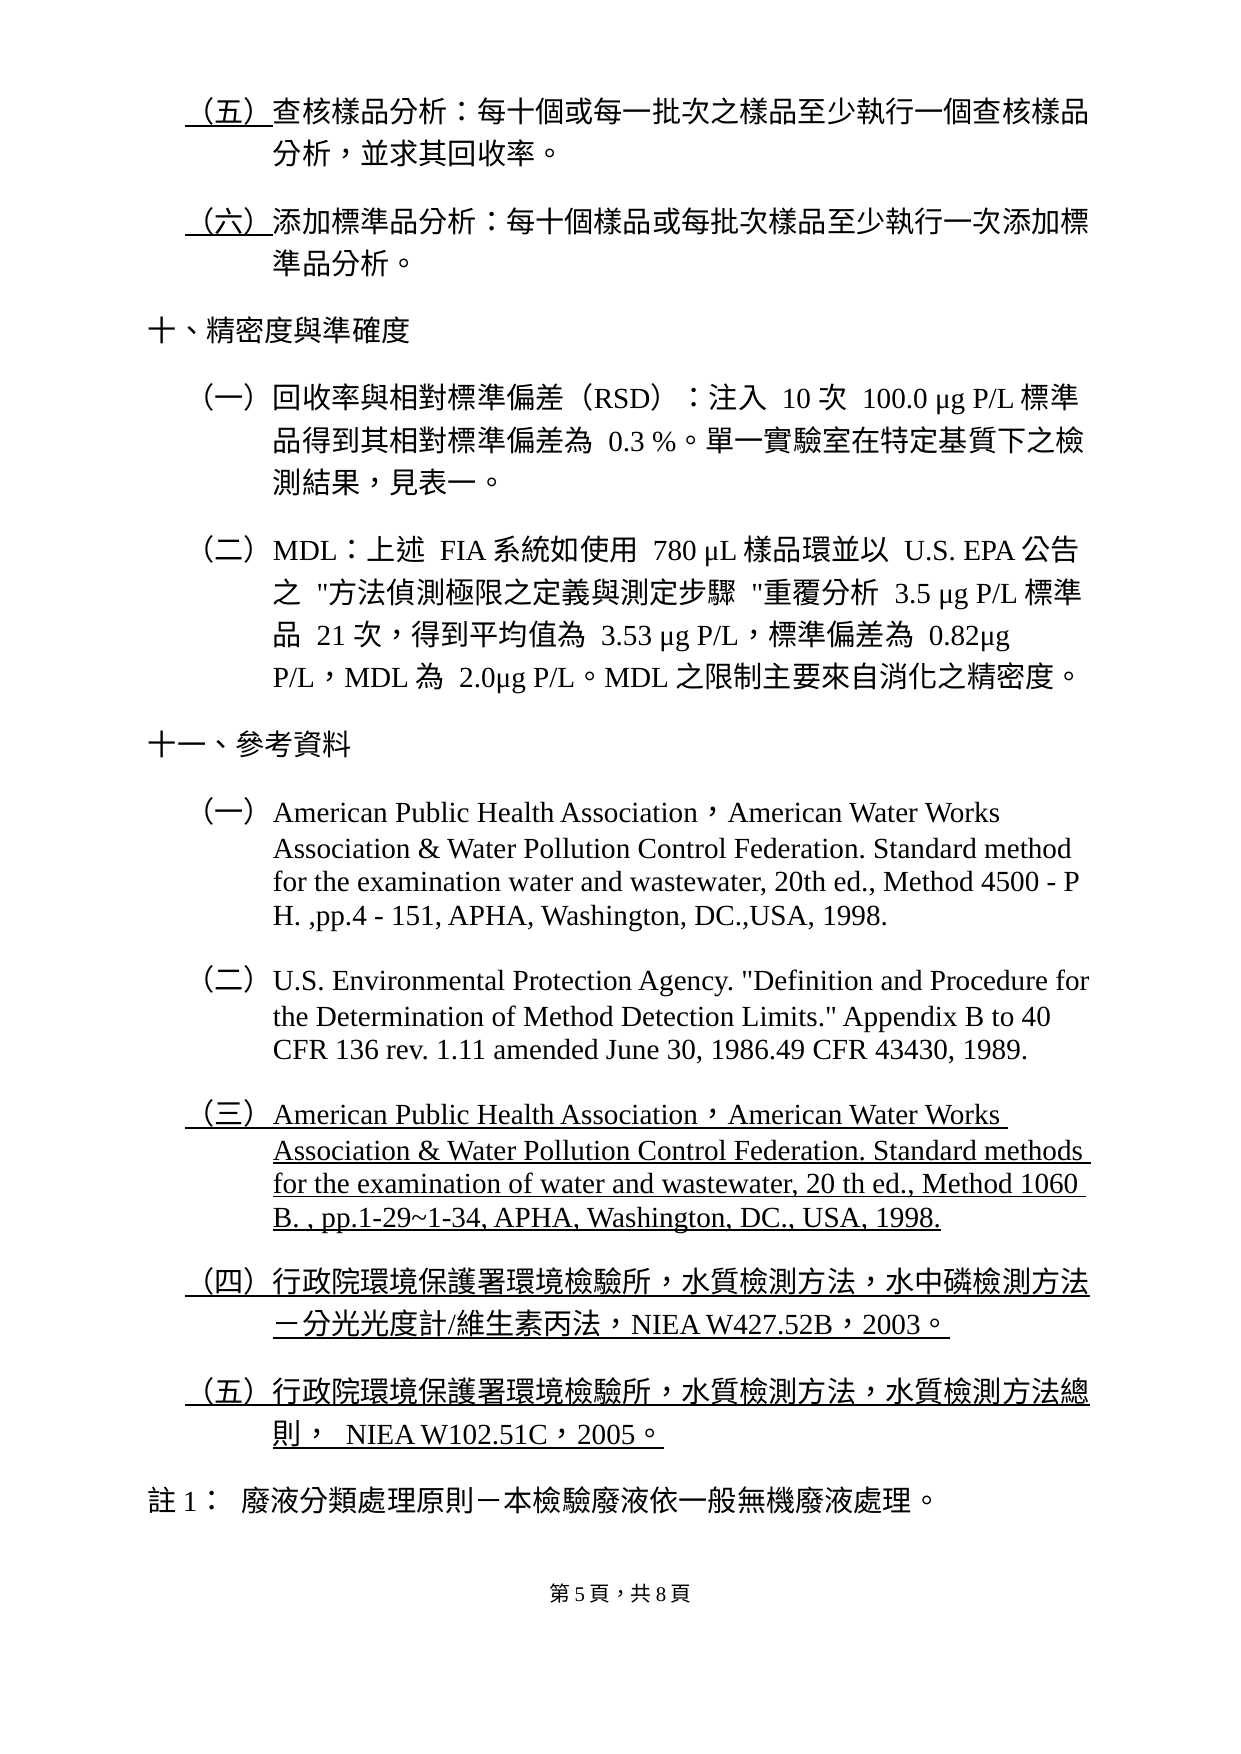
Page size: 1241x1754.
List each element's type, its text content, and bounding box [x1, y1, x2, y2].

text （四）行政院環境保護署環境檢驗所，水質檢測方法，水中磷檢測方法－分光光度計/維生素丙法，NIEA W427.52B，2003。 [185, 1259, 1092, 1343]
text （五）行政院環境保護署環境檢驗所，水質檢測方法，水質檢測方法總則， NIEA W102.51C，2005。 [185, 1368, 1092, 1453]
text （一）回收率與相對標準偏差（RSD）：注入 10 次 100.0 μg P/L 標準品得到其相對標準偏差為 0.3 %。單一實驗室在特定基質下之檢測結果，見表一。 [185, 375, 1092, 502]
text （六）添加標準品分析：每十個樣品或每批次樣品至少執行一次添加標準品分析。 [185, 198, 1092, 283]
text 註1： 廢液分類處理原則－本檢驗廢液依一般無機廢液處理。 [148, 1478, 1092, 1520]
text （五）查核樣品分析：每十個或每一批次之樣品至少執行一個查核樣品分析，並求其回收率。 [185, 89, 1092, 173]
text （一）American Public Health Association，American Water Works Association & Water Pollution Control Federation. Standard method for the examination water and wastewater, 20th ed., Method 4500 - P H. ,pp.4 - 151, APHA, Washington, DC.,USA, 1998. [185, 788, 1092, 931]
text （三）American Public Health Association，American Water Works Association & Water Pollution Control Federation. Standard methods for the examination of water and wastewater, 20 th ed., Method 1060 B. , pp.1-29~1-34, APHA, Washington, DC., USA, 1998. [185, 1091, 1092, 1234]
text （二）MDL：上述 FIA 系統如使用 780 μL 樣品環並以 U.S. EPA 公告之 "方法偵測極限之定義與測定步驟 "重覆分析 3.5 μg P/L 標準品 21 次，得到平均值為 3.53 μg P/L，標準偏差為 0.82μg P/L，MDL 為 2.0μg P/L。MDL 之限制主要來自消化之精密度。 [185, 527, 1092, 696]
text （二）U.S. Environmental Protection Agency. "Definition and Procedure for the Determination of Method Detection Limits." Appendix B to 40 CFR 136 rev. 1.11 amended June 30, 1986.49 CFR 43430, 1989. [185, 956, 1092, 1066]
text 十、精密度與準確度 [148, 308, 1092, 350]
text 十一、參考資料 [148, 721, 1092, 763]
